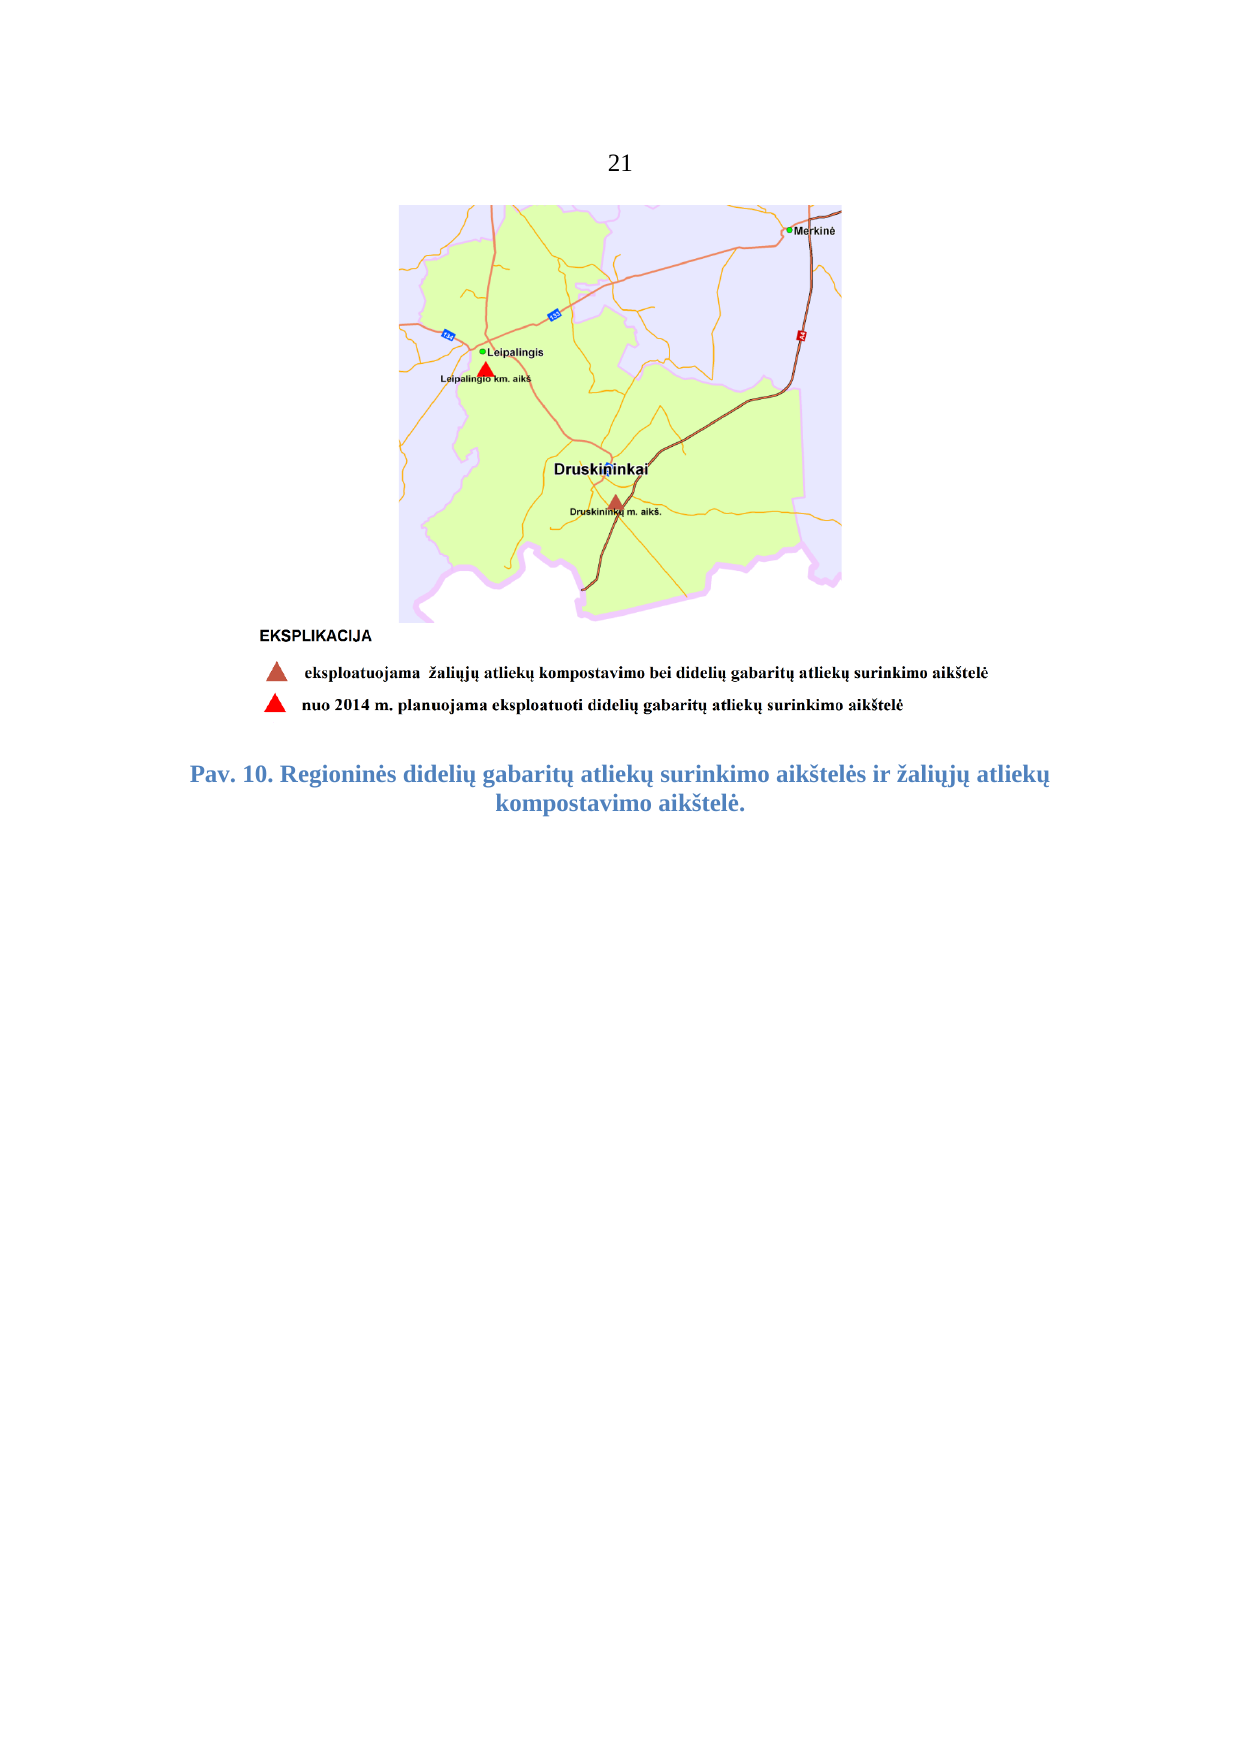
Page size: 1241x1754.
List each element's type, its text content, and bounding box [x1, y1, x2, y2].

text Pav. 10. Regioninės didelių gabaritų atliekų surinkimo aikštelės ir žaliųjų atliekų kompostavimo aikštelė. [148, 759, 1092, 816]
